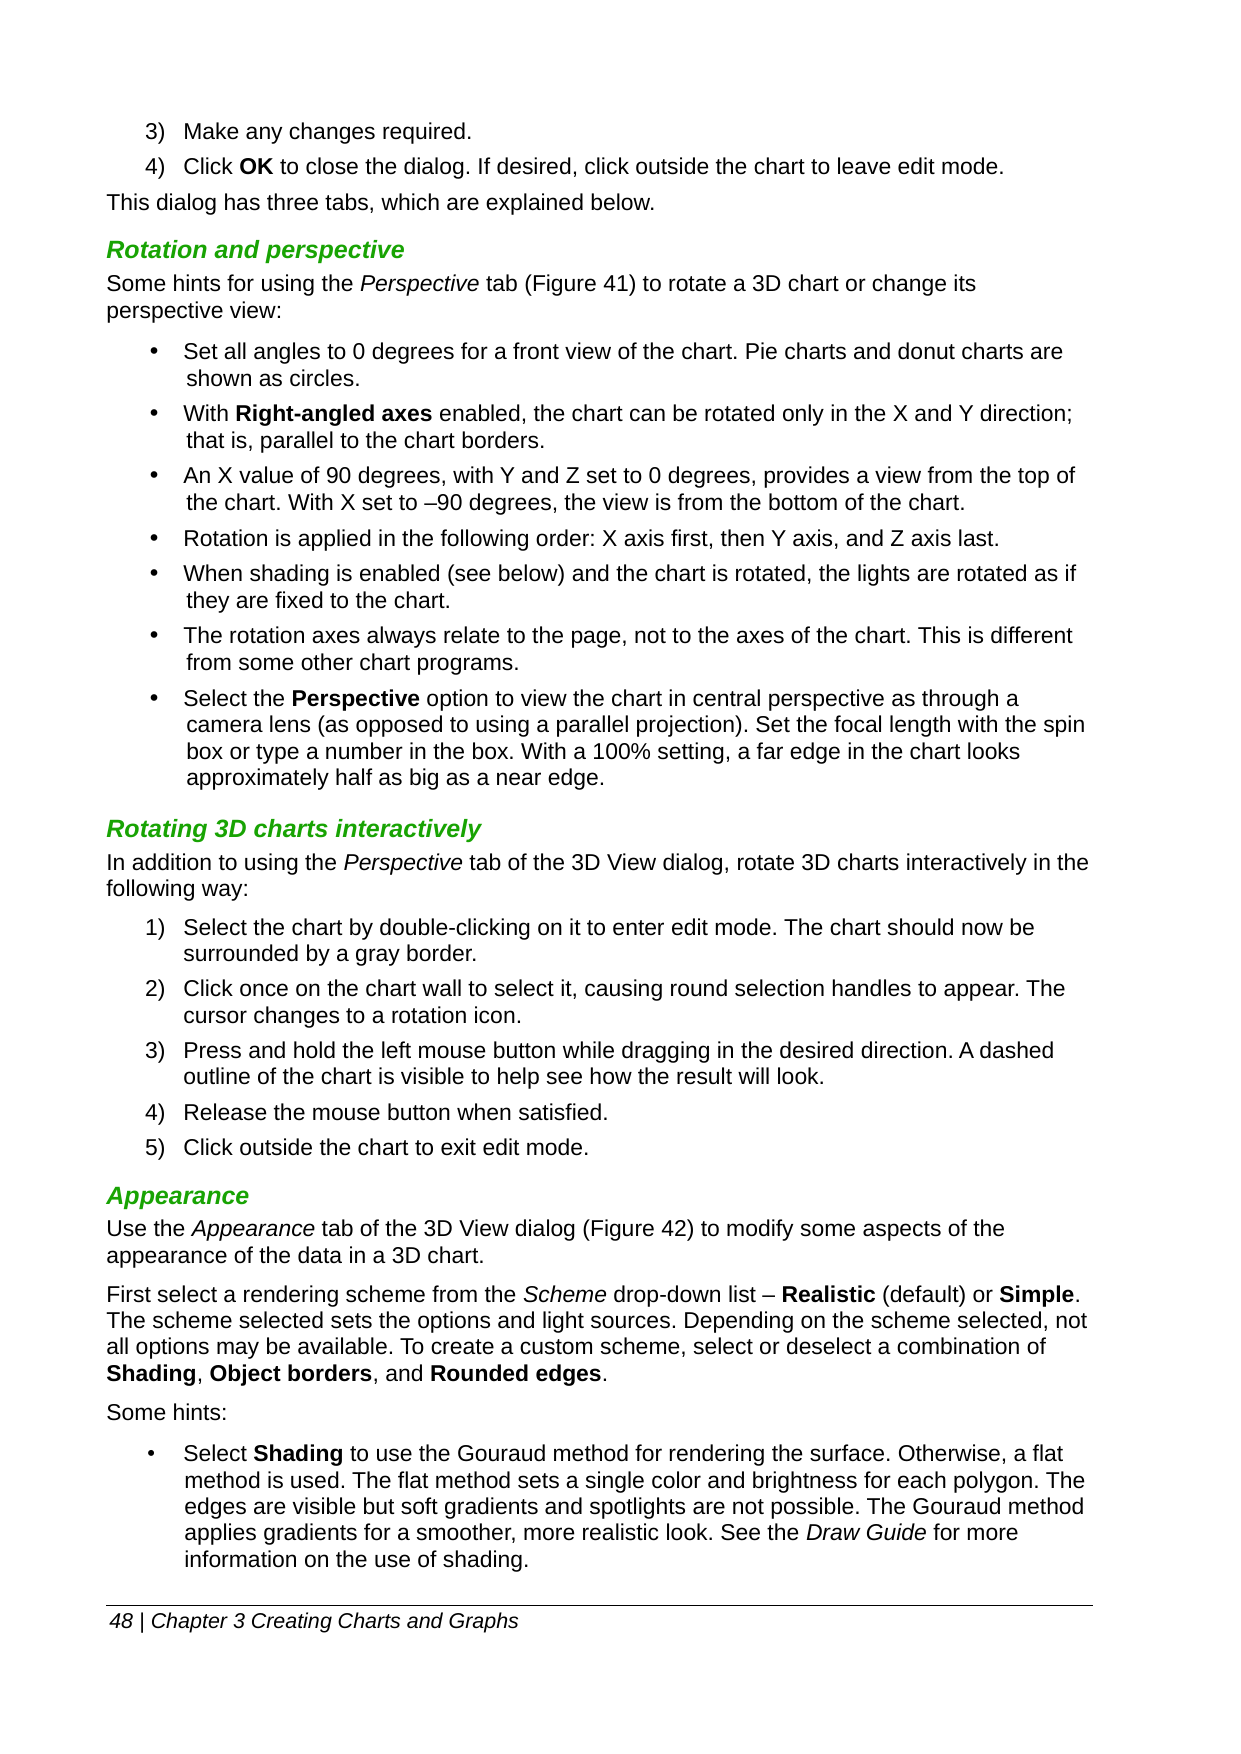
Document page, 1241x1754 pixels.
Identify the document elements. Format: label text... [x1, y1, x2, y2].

list Rotation is applied in the following order: X axis first, then Y axis, and Z axis last. [144, 522, 1093, 551]
text In addition to using the Perspective tab of the 3D View dialog, rotate 3D charts interactively in the following way: [106, 849, 1093, 901]
subtitle Rotating 3D charts interactively [106, 814, 1093, 843]
list Select the chart by double-clicking on it to enter edit mode. The chart should now be surrounded by a gray border. [165, 914, 1093, 967]
list This dialog has three tabs, which are explained below. [106, 188, 1093, 215]
list Release the mouse button when satisfied. [165, 1098, 1093, 1125]
list Set all angles to 0 degrees for a front view of the chart. Pie charts and donut charts are shown as circles. [144, 335, 1093, 392]
list Click OK to close the dialog. If desired, click outside the chart to leave edit mode. [165, 153, 1093, 180]
text Use the Appearance tab of the 3D View dialog (Figure 42) to modify some aspects of the appearance of the data in a 3D chart. [106, 1215, 1093, 1268]
list The rotation axes always relate to the page, not to the axes of the chart. This is different from some other chart programs. [144, 619, 1093, 676]
list Press and hold the left mouse button while dragging in the desired direction. A dashed outline of the chart is visible to help see how the result will look. [165, 1037, 1093, 1090]
text Some hints: [106, 1398, 1093, 1425]
list Make any changes required. [165, 118, 1093, 144]
list Click once on the chart wall to select it, causing round selection handles to appear. The cursor changes to a rotation icon. [165, 975, 1093, 1028]
text First select a rendering scheme from the Scheme drop-down list – Realistic (default) or Simple. The scheme selected sets the options and light sources. Depending on the scheme selected, not all options may be available. To create a custom scheme, select or deselect a combination of Shading, Object borders, and Rounded edges. [106, 1281, 1093, 1386]
list Select the Perspective option to view the chart in central perspective as through a camera lens (as opposed to using a parallel projection). Set the focal length with the spin box or type a number in the box. With a 100% setting, a far edge in the chart looks approximately half as big as a near edge. [144, 682, 1093, 793]
list When shading is enabled (see below) and the chart is rotated, the lights are rotated as if they are fixed to the chart. [144, 557, 1093, 613]
subtitle Appearance [106, 1181, 1093, 1209]
list With Right-angled axes enabled, the chart can be rotated only in the X and Y direction; that is, parallel to the chart borders. [144, 397, 1093, 454]
list Some hints for using the Perspective tab (Figure 41) to rotate a 3D chart or change its perspective view: [106, 270, 1093, 323]
list Select Shading to use the Gouraud method for rendering the surface. Otherwise, a flat method is used. The flat method sets a single color and brightness for each polygon. The edges are visible but soft gradients and spotlights are not possible. The Gouraud method applies gradients for a smoother, more realistic look. See the Draw Guide for more information on the use of shading. [144, 1437, 1093, 1575]
list An X value of 90 degrees, with Y and Z set to 0 degrees, provides a view from the top of the chart. With X set to –90 degrees, the view is from the bottom of the chart. [144, 459, 1093, 516]
list Click outside the chart to exit edit mode. [165, 1134, 1093, 1160]
subtitle Rotation and perspective [106, 236, 1093, 264]
